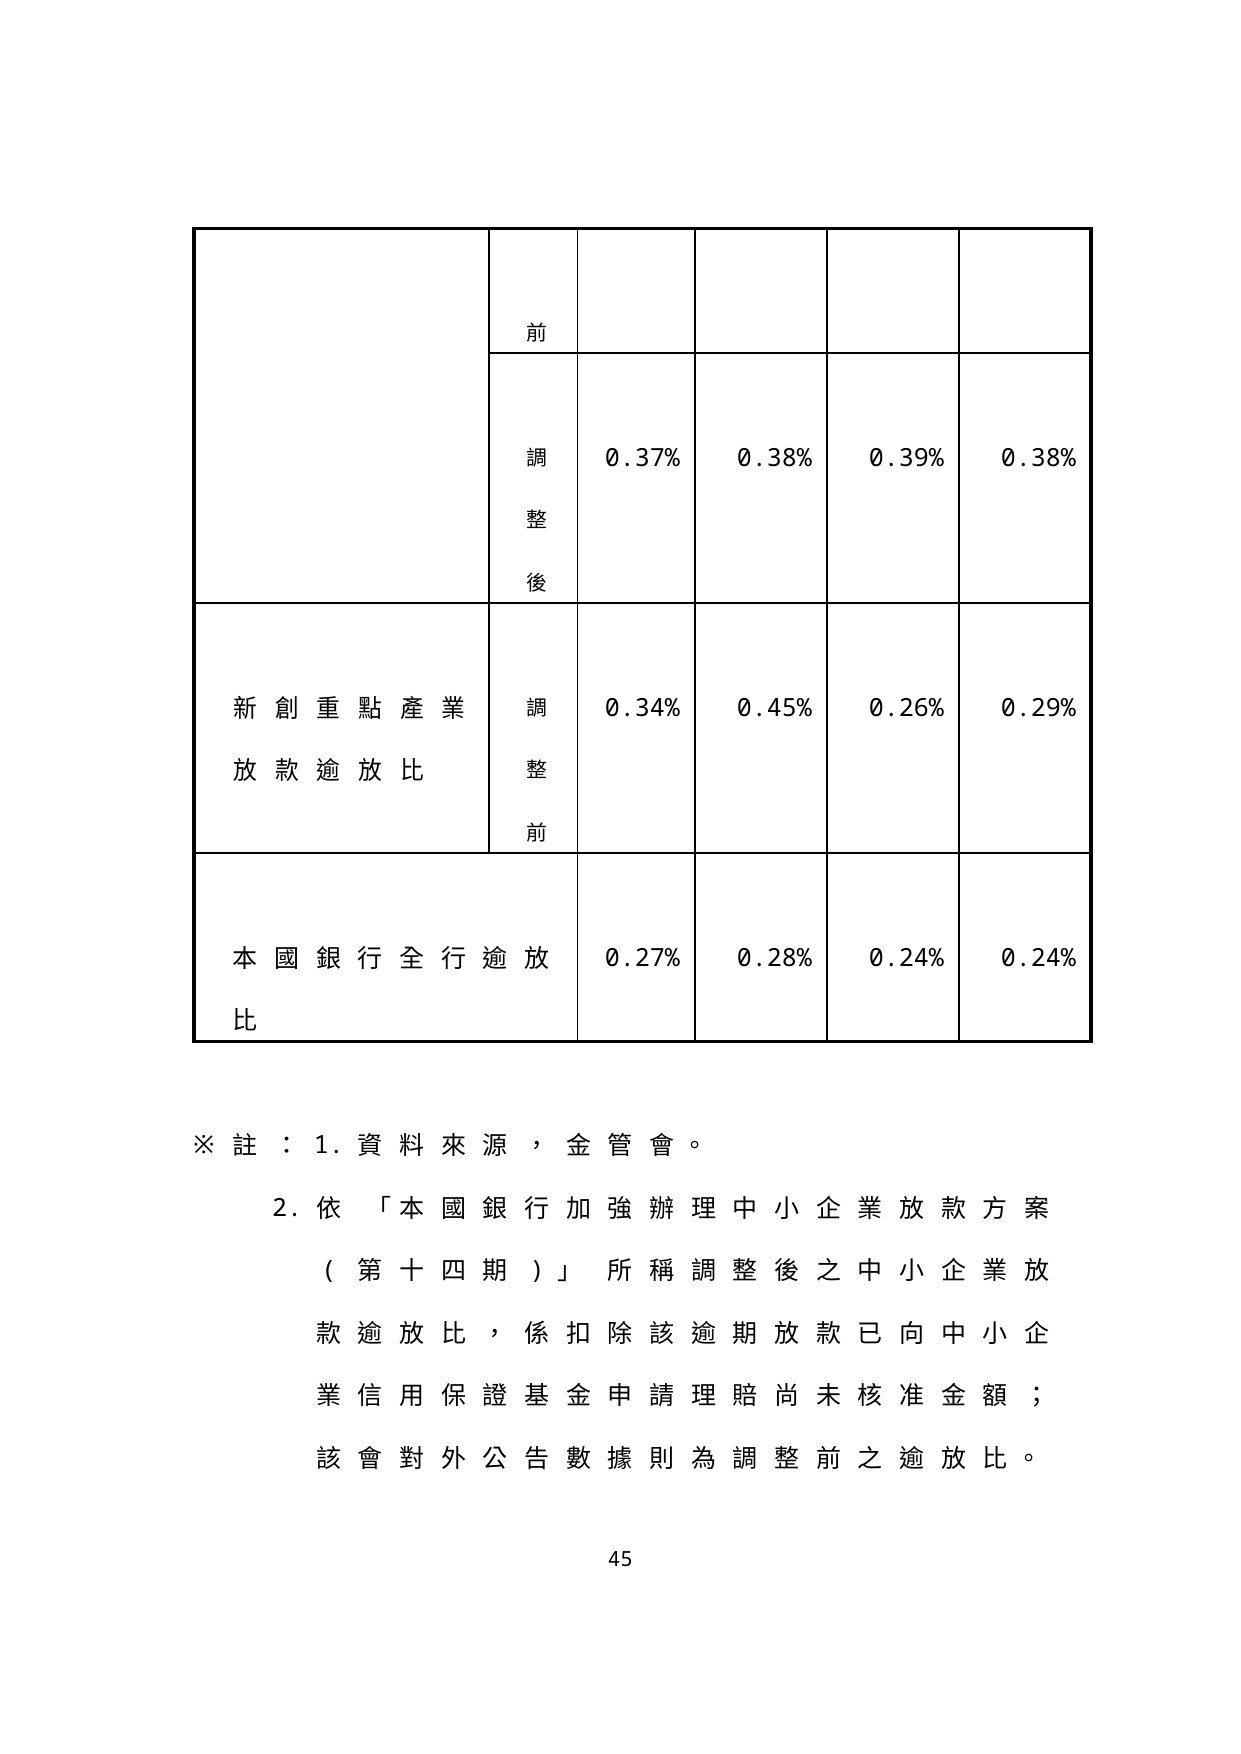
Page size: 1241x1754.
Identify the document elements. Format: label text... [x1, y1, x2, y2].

table_cell 新創重點產業放款逾放比 [196, 604, 488, 852]
table_cell 0.24% [828, 854, 958, 1040]
table_cell [828, 230, 958, 352]
table_cell 0.38% [696, 354, 826, 602]
table_cell 0.34% [578, 604, 694, 852]
table_cell 0.37% [578, 354, 694, 602]
table_cell [960, 230, 1089, 352]
table_cell 0.24% [960, 854, 1089, 1040]
table_cell 0.39% [828, 354, 958, 602]
table_cell 0.38% [960, 354, 1089, 602]
table_cell 0.45% [696, 604, 826, 852]
table_cell 調整前 [490, 604, 577, 852]
table_cell 0.29% [960, 604, 1089, 852]
table_cell 前 [490, 230, 577, 352]
table_cell 調整後 [490, 354, 577, 602]
table_cell 0.28% [696, 854, 826, 1040]
table_cell [196, 230, 488, 602]
table_cell 0.27% [578, 854, 694, 1040]
table_cell 0.26% [828, 604, 958, 852]
table_cell [578, 230, 694, 352]
table_cell [696, 230, 826, 352]
table_cell 本國銀行全行逾放比 [196, 854, 577, 1040]
text 2.依「本國銀行加強辦理中小企業放款方案(第十四期)」所稱調整後之中小企業放款逾放比，係扣除該逾期放款已向中小企業信用保證基金申請理賠尚未核准金額；該會對外公告數據則為調整前之逾放比。 [256, 1165, 1058, 1477]
text ※註：1.資料來源，金管會。 [183, 1102, 1058, 1165]
